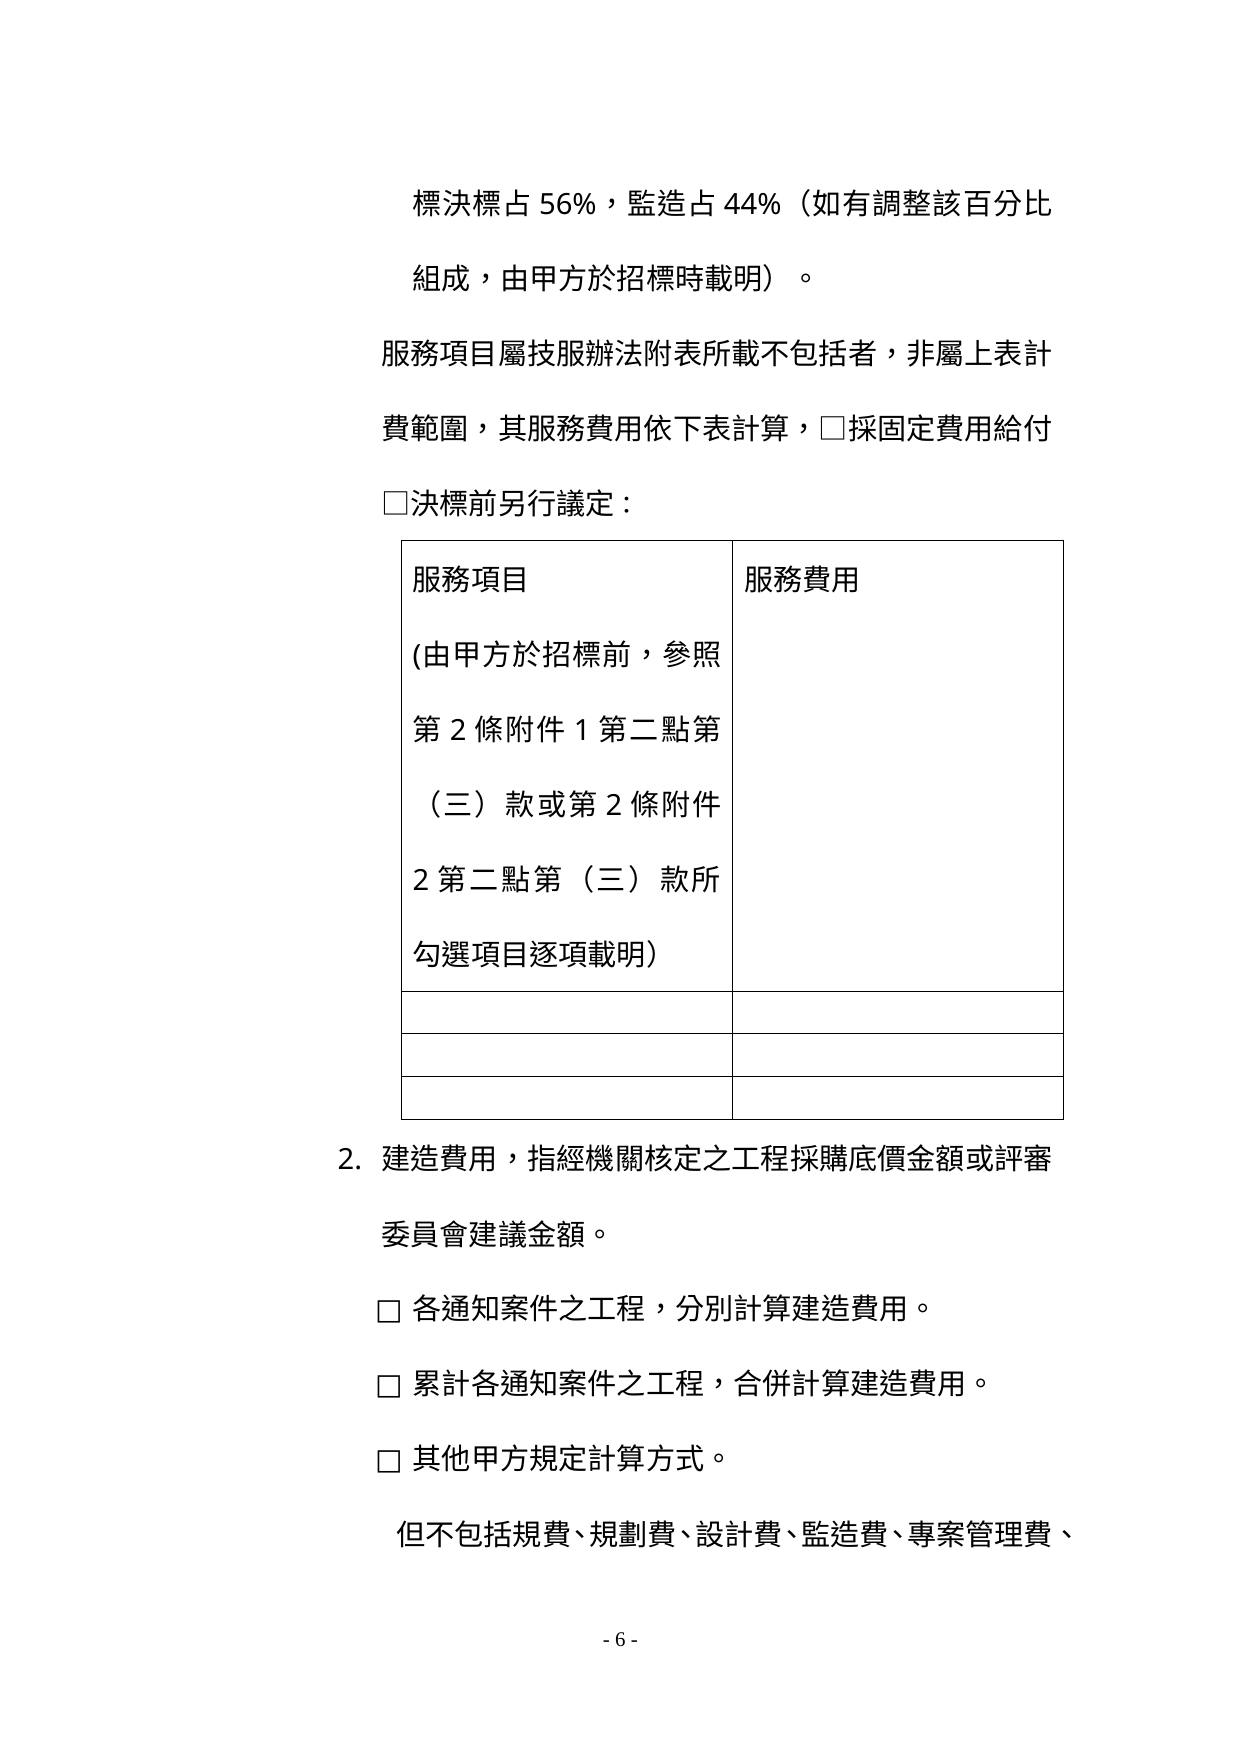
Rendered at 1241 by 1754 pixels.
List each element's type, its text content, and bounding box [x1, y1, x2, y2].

list 各通知案件之工程，分別計算建造費用。 [375, 1270, 1053, 1345]
list 標決標占56%，監造占44%（如有調整該百分比組成，由甲方於招標時載明）。 [375, 164, 1053, 314]
text 但不包括規費、規劃費、設計費、監造費、專案管理費、物價指數調整工程款、營業稅、土地及權利費用、法律費用、甲方所需工程管理費、承包商辦理工程之各項利息、保險費及 （其他除外費用；由甲方於招標時載明）。 [396, 1495, 1053, 1570]
table_cell [733, 1077, 1063, 1119]
list 其他甲方規定計算方式。 [375, 1420, 1053, 1495]
table_cell [402, 1077, 732, 1119]
table_header 服務項目 (由甲方於招標前，參照第2條附件1第二點第（三）款或第2條附件2第二點第（三）款所勾選項目逐項載明） [402, 541, 732, 991]
list 累計各通知案件之工程，合併計算建造費用。 [375, 1345, 1053, 1420]
table_header 服務費用 [733, 541, 1063, 991]
table_cell [733, 1034, 1063, 1076]
text 服務項目屬技服辦法附表所載不包括者，非屬上表計費範圍，其服務費用依下表計算，□採固定費用給付□決標前另行議定： [381, 314, 1053, 539]
table_cell [402, 992, 732, 1033]
table_cell [733, 992, 1063, 1033]
table_cell [402, 1034, 732, 1076]
list 建造費用，指經機關核定之工程採購底價金額或評審委員會建議金額。 [337, 1120, 1053, 1270]
